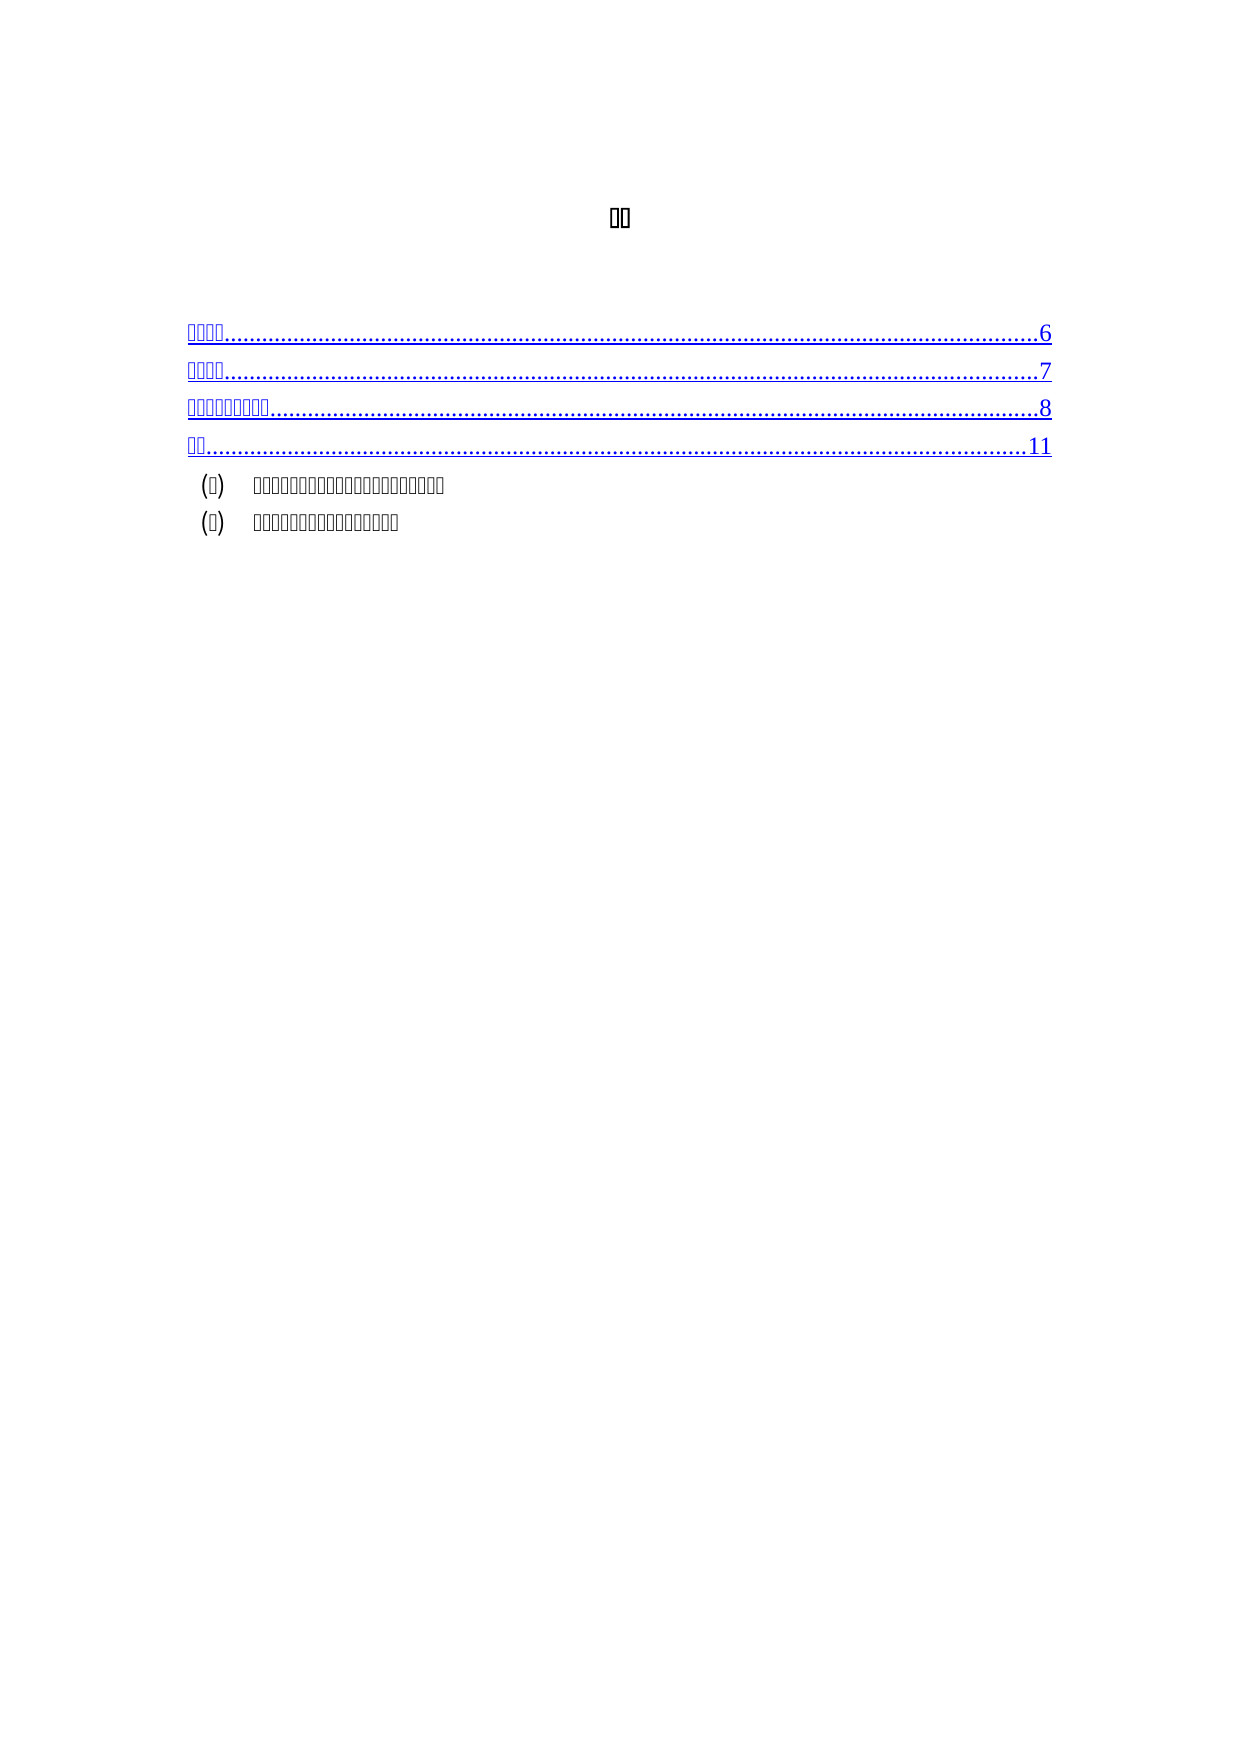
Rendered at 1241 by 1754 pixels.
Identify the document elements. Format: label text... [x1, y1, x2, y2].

list 校友會越南分會慶祝週年慶及參訪拜會活動照片 [200, 464, 1053, 502]
text 附錄 11 [187, 427, 1053, 464]
text 二、過程 7 [187, 352, 1053, 389]
list 高應大校友總會赴越南之行參訪名單 [200, 502, 1053, 539]
text 一、目的 6 [187, 314, 1053, 352]
text 目次 [187, 202, 1053, 239]
text 三、心得及建議事項 8 [187, 389, 1053, 427]
